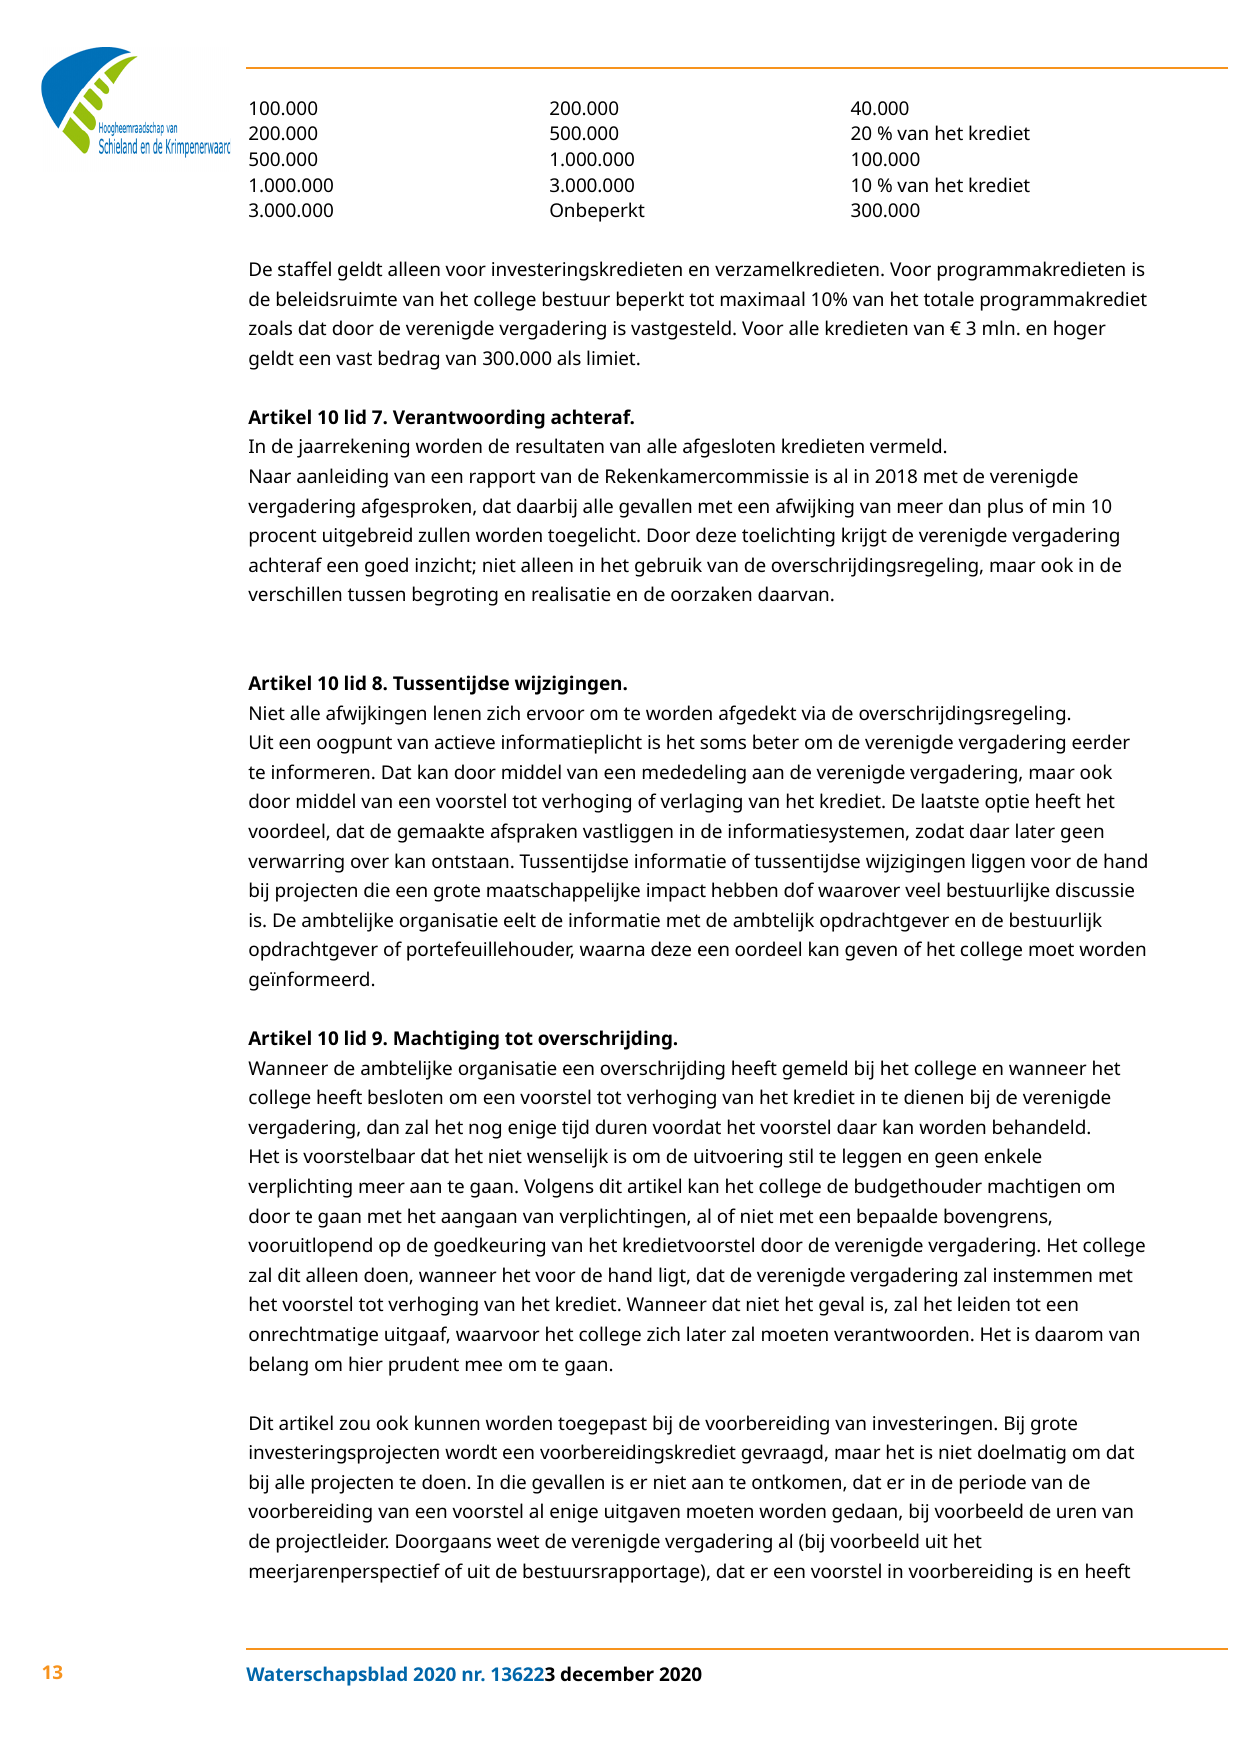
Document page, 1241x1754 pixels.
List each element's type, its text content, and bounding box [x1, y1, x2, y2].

text Niet alle afwijkingen lenen zich ervoor om te worden afgedekt via de overschrijdingsregeling. [248, 700, 1152, 726]
table_cell 10 % van het krediet [850, 172, 1152, 198]
table_cell 3.000.000 [248, 198, 549, 223]
table_cell 40.000 [850, 95, 1152, 121]
text Naar aanleiding van een rapport van de Rekenkamercommissie is al in 2018 met de verenigde vergadering afgesproken, dat daarbij alle gevallen met een afwijking van meer dan plus of min 10 procent uitgebreid zullen worden toegelicht. Door deze toelichting krijgt de verenigde vergadering achteraf een goed inzicht; niet alleen in het gebruik van de overschrijdingsregeling, maar ook in de verschillen tussen begroting en realisatie en de oorzaken daarvan. [248, 463, 1152, 607]
text De staffel geldt alleen voor investeringskredieten en verzamelkredieten. Voor programmakredieten is de beleidsruimte van het college bestuur beperkt tot maximaal 10% van het totale programmakrediet zoals dat door de verenigde vergadering is vastgesteld. Voor alle kredieten van € 3 mln. en hoger geldt een vast bedrag van 300.000 als limiet. [248, 256, 1152, 371]
table_cell 200.000 [549, 95, 850, 121]
table_cell 300.000 [850, 198, 1152, 223]
text Uit een oogpunt van actieve informatieplicht is het soms beter om de verenigde vergadering eerder te informeren. Dat kan door middel van een mededeling aan de verenigde vergadering, maar ook door middel van een voorstel tot verhoging of verlaging van het krediet. De laatste optie heeft het voordeel, dat de gemaakte afspraken vastliggen in de informatiesystemen, zodat daar later geen verwarring over kan ontstaan. Tussentijdse informatie of tussentijdse wijzigingen liggen voor de hand bij projecten die een grote maatschappelijke impact hebben dof waarover veel bestuurlijke discussie is. De ambtelijke organisatie eelt de informatie met de ambtelijk opdrachtgever en de bestuurlijk opdrachtgever of portefeuillehouder, waarna deze een oordeel kan geven of het college moet worden geïnformeerd. [248, 729, 1152, 992]
table_cell 20 % van het krediet [850, 121, 1152, 146]
table_cell 100.000 [850, 146, 1152, 172]
picture [41, 47, 231, 172]
text Artikel 10 lid 7. Verantwoording achteraf. [248, 404, 1152, 430]
text Dit artikel zou ook kunnen worden toegepast bij de voorbereiding van investeringen. Bij grote investeringsprojecten wordt een voorbereidingskrediet gevraagd, maar het is niet doelmatig om dat bij alle projecten te doen. In die gevallen is er niet aan te ontkomen, dat er in de periode van de voorbereiding van een voorstel al enige uitgaven moeten worden gedaan, bij voorbeeld de uren van de projectleider. Doorgaans weet de verenigde vergadering al (bij voorbeeld uit het meerjarenperspectief of uit de bestuursrapportage), dat er een voorstel in voorbereiding is en heeft [248, 1410, 1152, 1584]
table_cell 1.000.000 [248, 172, 549, 198]
text Artikel 10 lid 9. Machtiging tot overschrijding. [248, 1025, 1152, 1051]
text Het is voorstelbaar dat het niet wenselijk is om de uitvoering stil te leggen en geen enkele verplichting meer aan te gaan. Volgens dit artikel kan het college de budgethouder machtigen om door te gaan met het aangaan van verplichtingen, al of niet met een bepaalde bovengrens, vooruitlopend op de goedkeuring van het kredietvoorstel door de verenigde vergadering. Het college zal dit alleen doen, wanneer het voor de hand ligt, dat de verenigde vergadering zal instemmen met het voorstel tot verhoging van het krediet. Wanneer dat niet het geval is, zal het leiden tot een onrechtmatige uitgaaf, waarvoor het college zich later zal moeten verantwoorden. Het is daarom van belang om hier prudent mee om te gaan. [248, 1144, 1152, 1377]
text Artikel 10 lid 8. Tussentijdse wijzigingen. [248, 670, 1152, 696]
table_cell 500.000 [549, 121, 850, 146]
table_cell Onbeperkt [549, 198, 850, 223]
text Wanneer de ambtelijke organisatie een overschrijding heeft gemeld bij het college en wanneer het college heeft besloten om een voorstel tot verhoging van het krediet in te dienen bij de verenigde vergadering, dan zal het nog enige tijd duren voordat het voorstel daar kan worden behandeld. [248, 1055, 1152, 1140]
table_cell 3.000.000 [549, 172, 850, 198]
text In de jaarrekening worden de resultaten van alle afgesloten kredieten vermeld. [248, 434, 1152, 459]
table_cell 100.000 [248, 95, 549, 121]
table_cell 500.000 [248, 146, 549, 172]
table_cell 200.000 [248, 121, 549, 146]
table_cell 1.000.000 [549, 146, 850, 172]
